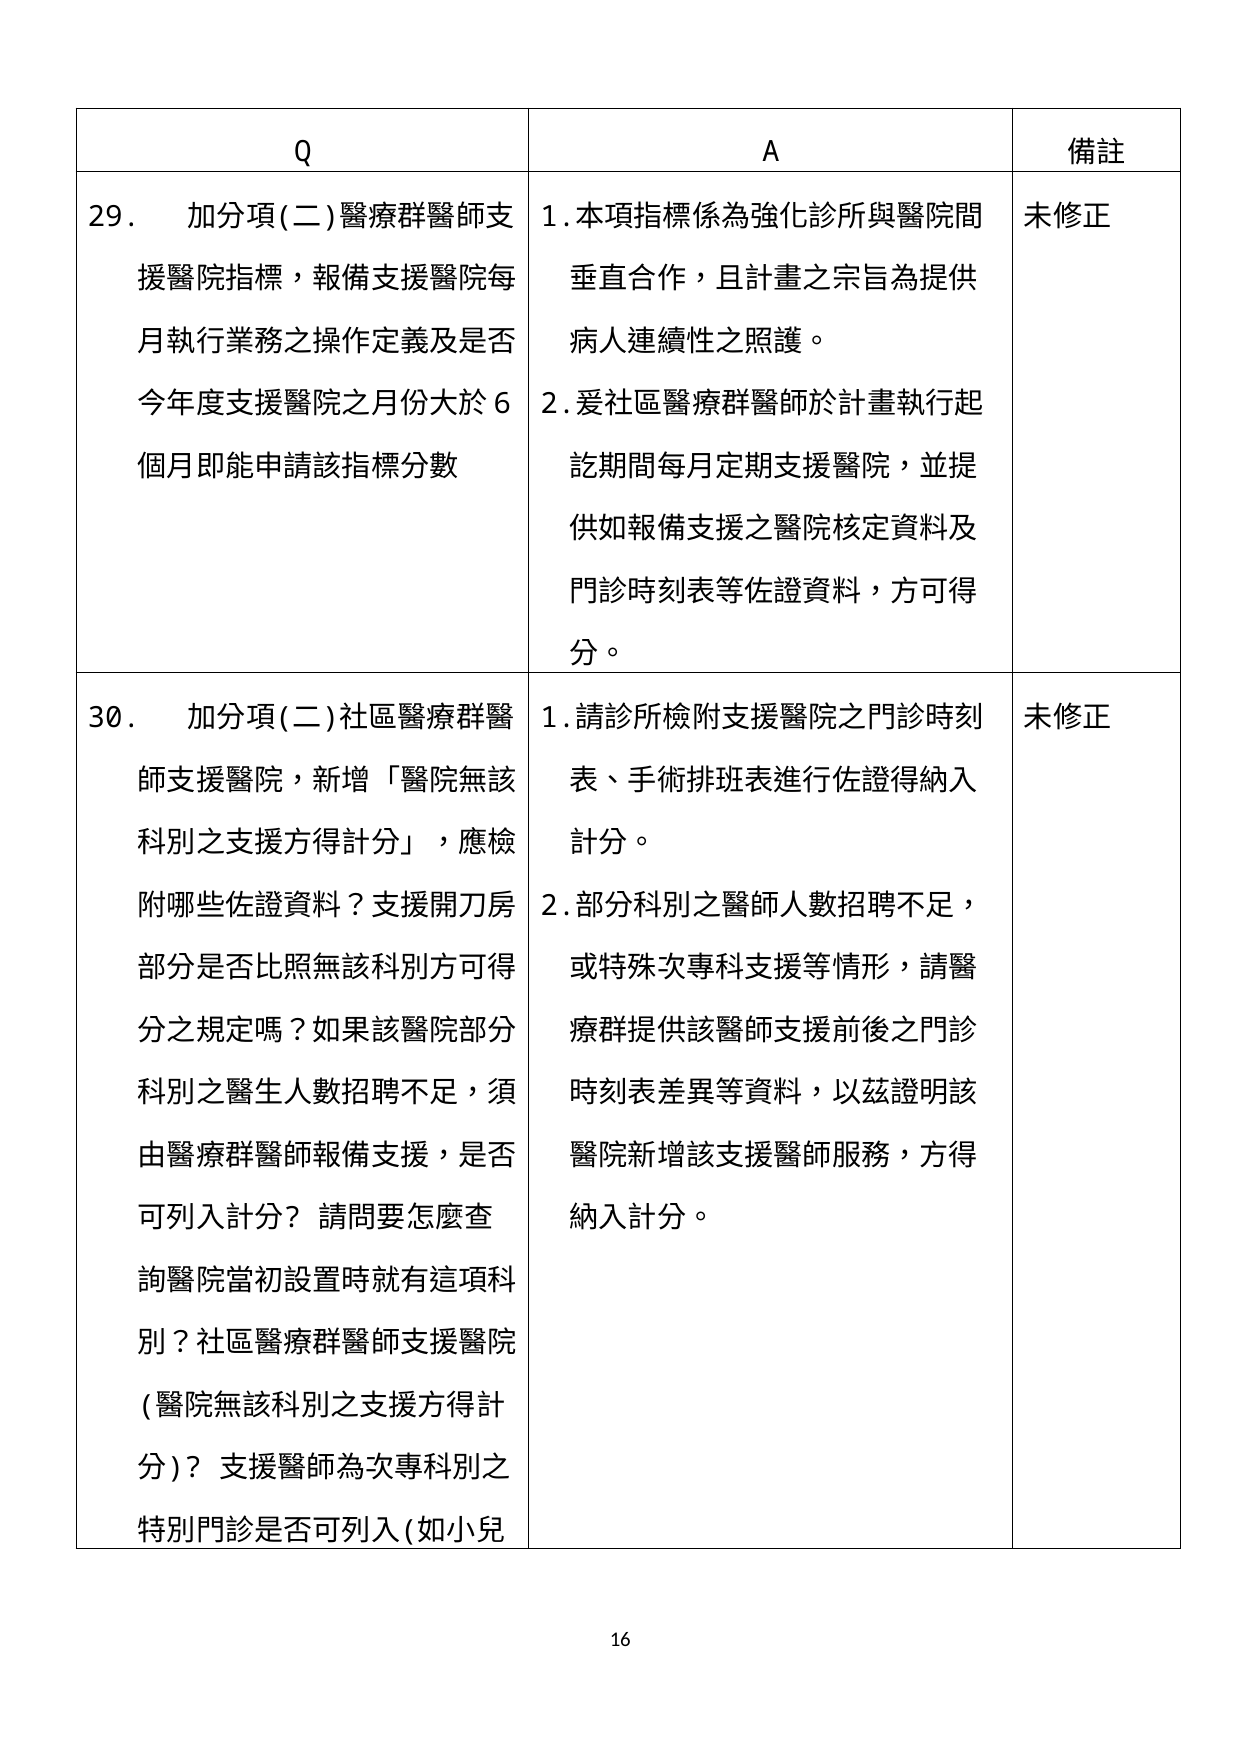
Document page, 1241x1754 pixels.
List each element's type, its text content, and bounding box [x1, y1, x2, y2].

table_header 備註 [1013, 109, 1180, 171]
table_header A [529, 109, 1012, 171]
table_header Q [77, 109, 528, 171]
table_cell 1.本項指標係為強化診所與醫院間垂直合作，且計畫之宗旨為提供病人連續性之照護。 2.爰社區醫療群醫師於計畫執行起訖期間每月定期支援醫院，並提供如報備支援之醫院核定資料及門診時刻表等佐證資料，方可得分。 [529, 172, 1012, 672]
table_cell 加分項(二)社區醫療群醫師支援醫院，新增「醫院無該科別之支援方得計分」，應檢附哪些佐證資料？支援開刀房部分是否比照無該科別方可得分之規定嗎？如果該醫院部分科別之醫生人數招聘不足，須由醫療群醫師報備支援，是否可列入計分? 請問要怎麼查詢醫院當初設置時就有這項科別？社區醫療群醫師支援醫院(醫院無該科別之支援方得計分)? 支援醫師為次專科別之特別門診是否可列入(如小兒 [77, 673, 528, 1548]
table_cell 未修正 [1013, 673, 1180, 1548]
table_cell 未修正 [1013, 172, 1180, 672]
table_cell 加分項(二)醫療群醫師支援醫院指標，報備支援醫院每月執行業務之操作定義及是否今年度支援醫院之月份大於6個月即能申請該指標分數 [77, 172, 528, 672]
table_cell 1.請診所檢附支援醫院之門診時刻表、手術排班表進行佐證得納入計分。 2.部分科別之醫師人數招聘不足，或特殊次專科支援等情形，請醫療群提供該醫師支援前後之門診時刻表差異等資料，以茲證明該醫院新增該支援醫師服務，方得納入計分。 [529, 673, 1012, 1548]
